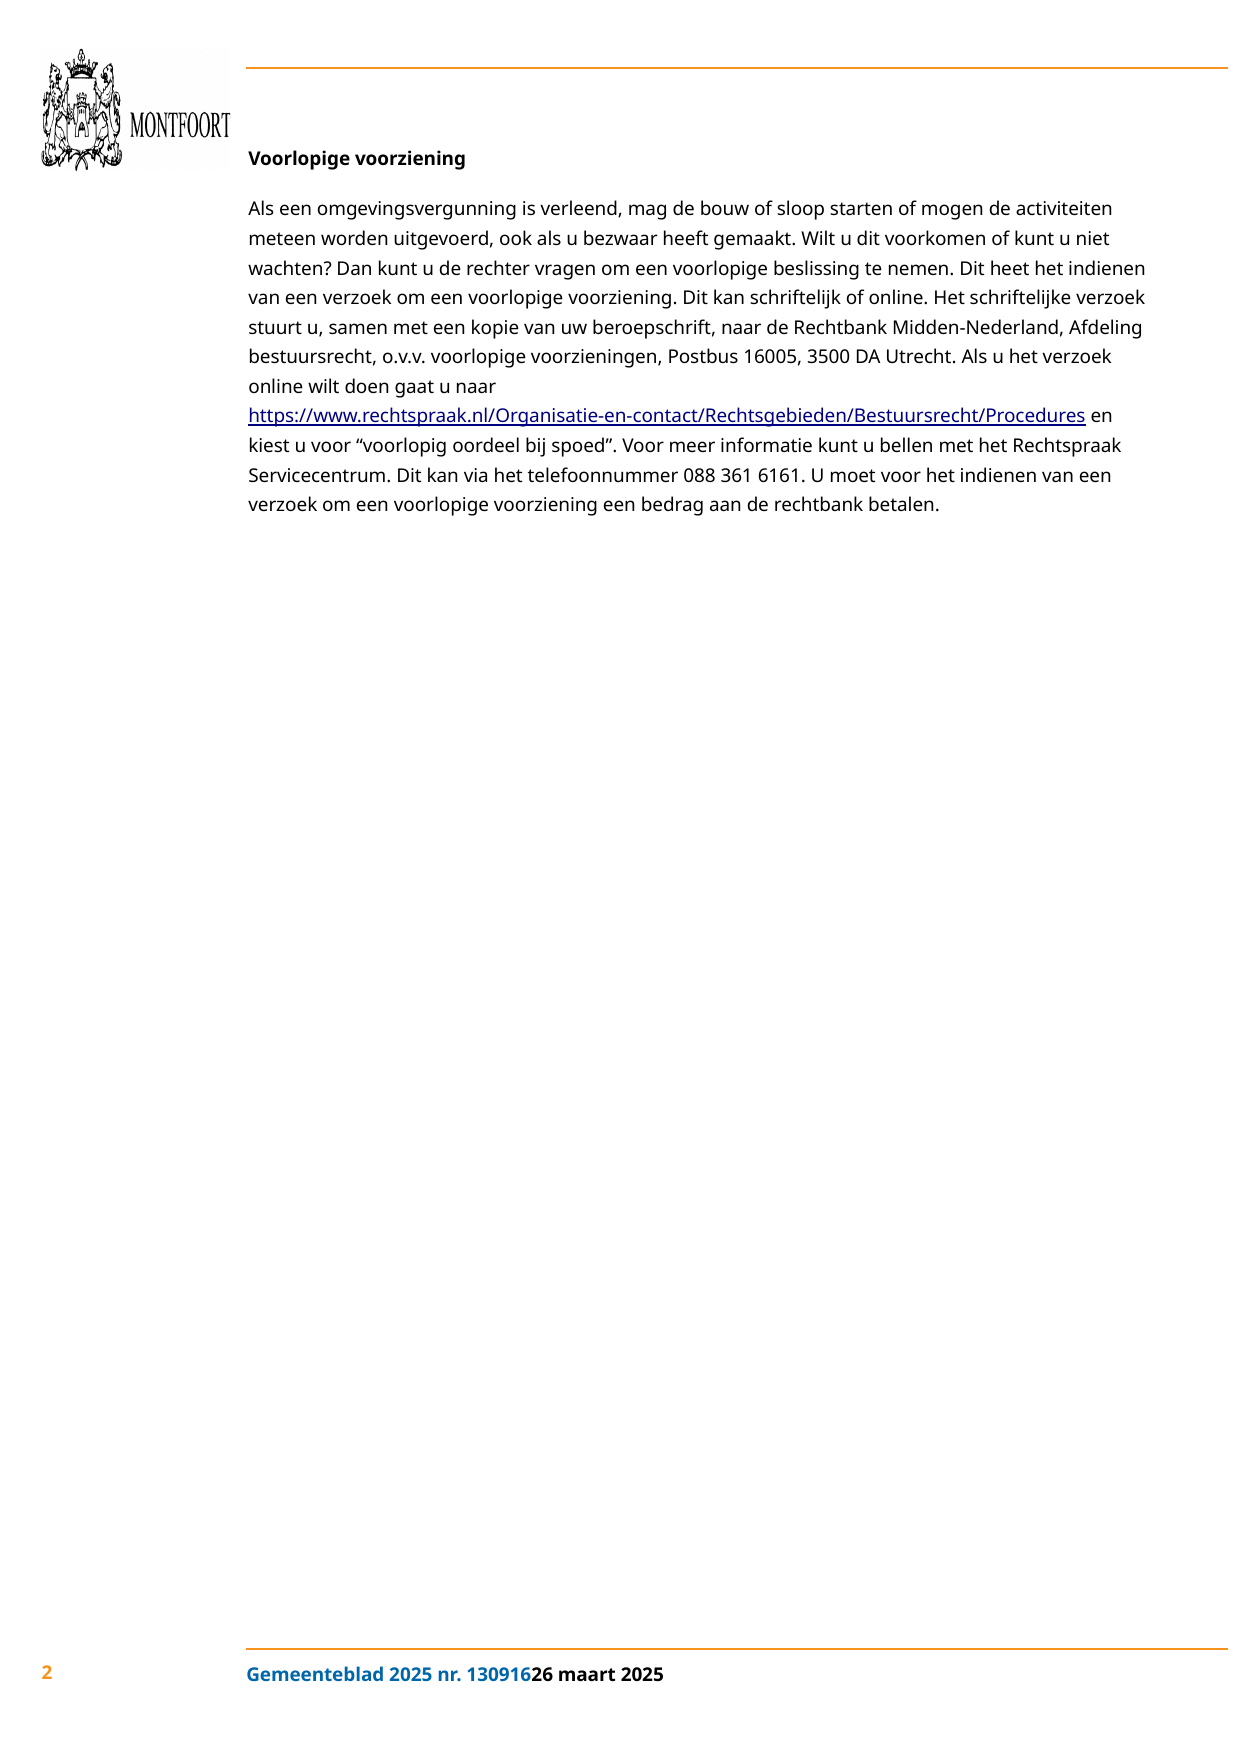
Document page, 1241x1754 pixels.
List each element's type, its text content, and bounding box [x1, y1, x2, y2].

text Als een omgevingsvergunning is verleend, mag de bouw of sloop starten of mogen de activiteiten meteen worden uitgevoerd, ook als u bezwaar heeft gemaakt. Wilt u dit voorkomen of kunt u niet wachten? Dan kunt u de rechter vragen om een voorlopige beslissing te nemen. Dit heet het indienen van een verzoek om een voorlopige voorziening. Dit kan schriftelijk of online. Het schriftelijke verzoek stuurt u, samen met een kopie van uw beroepschrift, naar de Rechtbank Midden-Nederland, Afdeling bestuursrecht, o.v.v. voorlopige voorzieningen, Postbus 16005, 3500 DA Utrecht. Als u het verzoek online wilt doen gaat u naar https://www.rechtspraak.nl/Organisatie-en-contact/Rechtsgebieden/Bestuursrecht/Procedures en kiest u voor “voorlopig oordeel bij spoed”. Voor meer informatie kunt u bellen met het Rechtspraak Servicecentrum. Dit kan via het telefoonnummer 088 361 6161. U moet voor het indienen van een verzoek om een voorlopige voorziening een bedrag aan de rechtbank betalen. [248, 196, 1152, 517]
text Voorlopige voorziening [248, 145, 1152, 171]
picture [41, 47, 231, 172]
